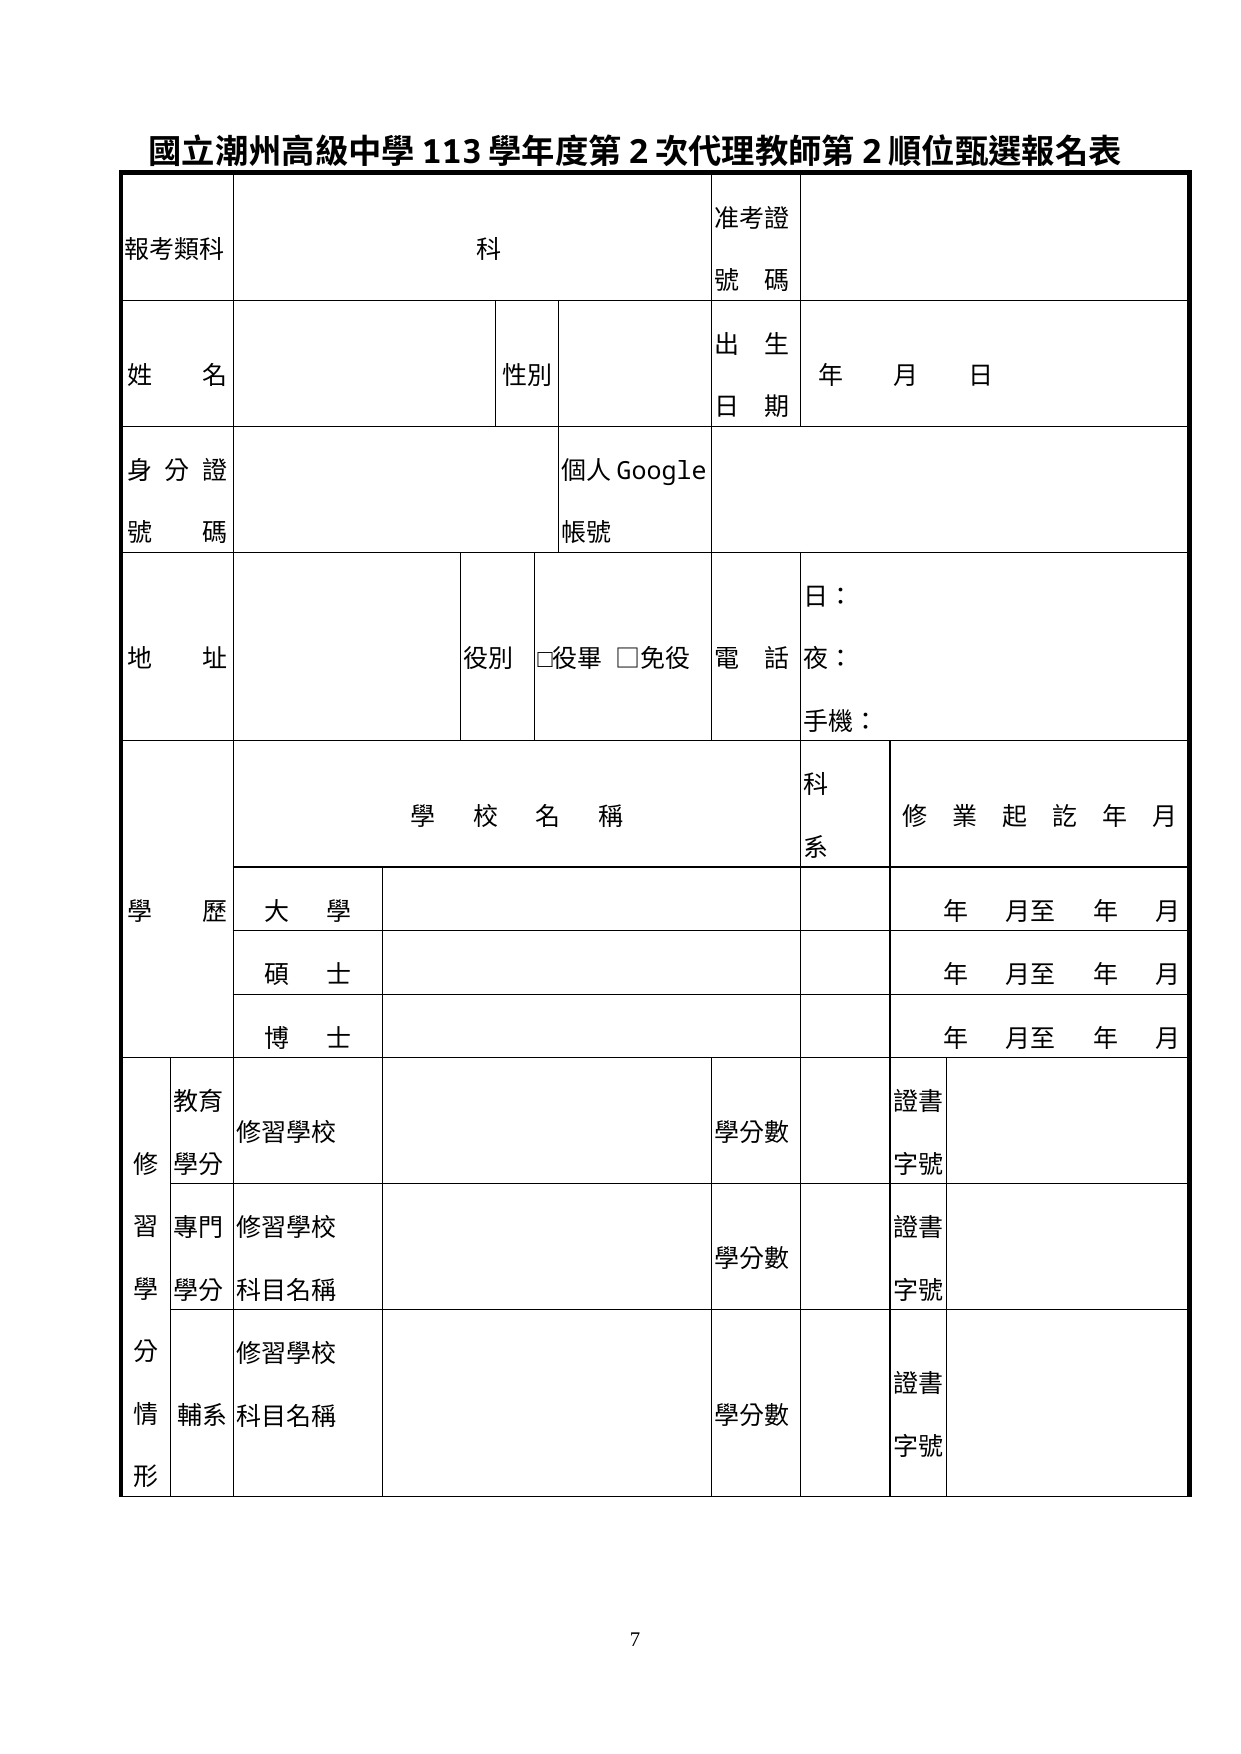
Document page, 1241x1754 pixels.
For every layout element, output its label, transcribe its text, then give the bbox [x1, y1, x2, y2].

table_cell 證書 字號 [891, 1310, 946, 1496]
table_cell 出 生 日 期 [712, 301, 800, 426]
table_cell [559, 301, 711, 426]
table_cell 博 士 [234, 995, 382, 1057]
table_cell 修習學校 科目名稱 [234, 1184, 382, 1309]
table_header 科 [234, 175, 711, 300]
table_cell 學 校 名 稱 [234, 741, 800, 866]
table_cell 性別 [496, 301, 558, 426]
table_cell 姓 名 [123, 301, 233, 426]
table_cell 大 學 [234, 868, 382, 930]
table_cell [947, 1184, 1187, 1309]
table_cell [234, 553, 460, 740]
table_cell 輔系 [171, 1310, 233, 1496]
table_cell [801, 995, 889, 1057]
table_cell 身 分 證 號 碼 [123, 427, 233, 552]
table_cell 證書 字號 [891, 1184, 946, 1309]
table_cell □役畢 □免役 [535, 553, 711, 740]
table_cell [234, 427, 558, 552]
table_cell 修 習 學 分 情 形 [123, 1058, 170, 1496]
table_cell 學分數 [712, 1184, 800, 1309]
table_cell [383, 995, 800, 1057]
table_cell 電 話 [712, 553, 800, 740]
table_cell [801, 1184, 889, 1309]
table_cell [234, 301, 495, 426]
table_cell [383, 931, 800, 993]
table_header 報考類科 [123, 175, 233, 300]
table_cell 科 系 [801, 741, 889, 866]
text 國立潮州高級中學113學年度第2次代理教師第2順位甄選報名表 [118, 108, 1152, 170]
table_cell 證書 字號 [891, 1058, 946, 1183]
table_cell 修 業 起 訖 年 月 [891, 741, 1187, 866]
table_cell 年 月至 年 月 [891, 868, 1187, 930]
table_cell [801, 931, 889, 993]
table_cell 年 月至 年 月 [891, 995, 1187, 1057]
table_cell 學分數 [712, 1310, 800, 1496]
table_cell 年 月至 年 月 [891, 931, 1187, 993]
table_cell [801, 868, 889, 930]
table_cell 碩 士 [234, 931, 382, 993]
table_cell 修習學校 科目名稱 [234, 1310, 382, 1496]
table_cell [947, 1310, 1187, 1496]
table_header [801, 175, 1187, 300]
table_cell 學分數 [712, 1058, 800, 1183]
table_cell [383, 1058, 711, 1183]
table_header 准考證 號 碼 [712, 175, 800, 300]
table_cell [383, 1310, 711, 1496]
table_cell 日： 夜： 手機： [801, 553, 1187, 740]
table_cell [801, 1058, 889, 1183]
table_cell 地 址 [123, 553, 233, 740]
table_cell 年 月 日 [801, 301, 1187, 426]
table_cell [383, 1184, 711, 1309]
table_cell 役別 [461, 553, 534, 740]
table_cell 教育學分 [171, 1058, 233, 1183]
table_cell 學 歷 [123, 741, 233, 1057]
table_cell 修習學校 [234, 1058, 382, 1183]
table_cell [801, 1310, 889, 1496]
table_cell [712, 427, 1187, 552]
table_cell 個人Google 帳號 [559, 427, 711, 552]
table_cell [383, 868, 800, 930]
table_cell [947, 1058, 1187, 1183]
table_cell 專門學分 [171, 1184, 233, 1309]
